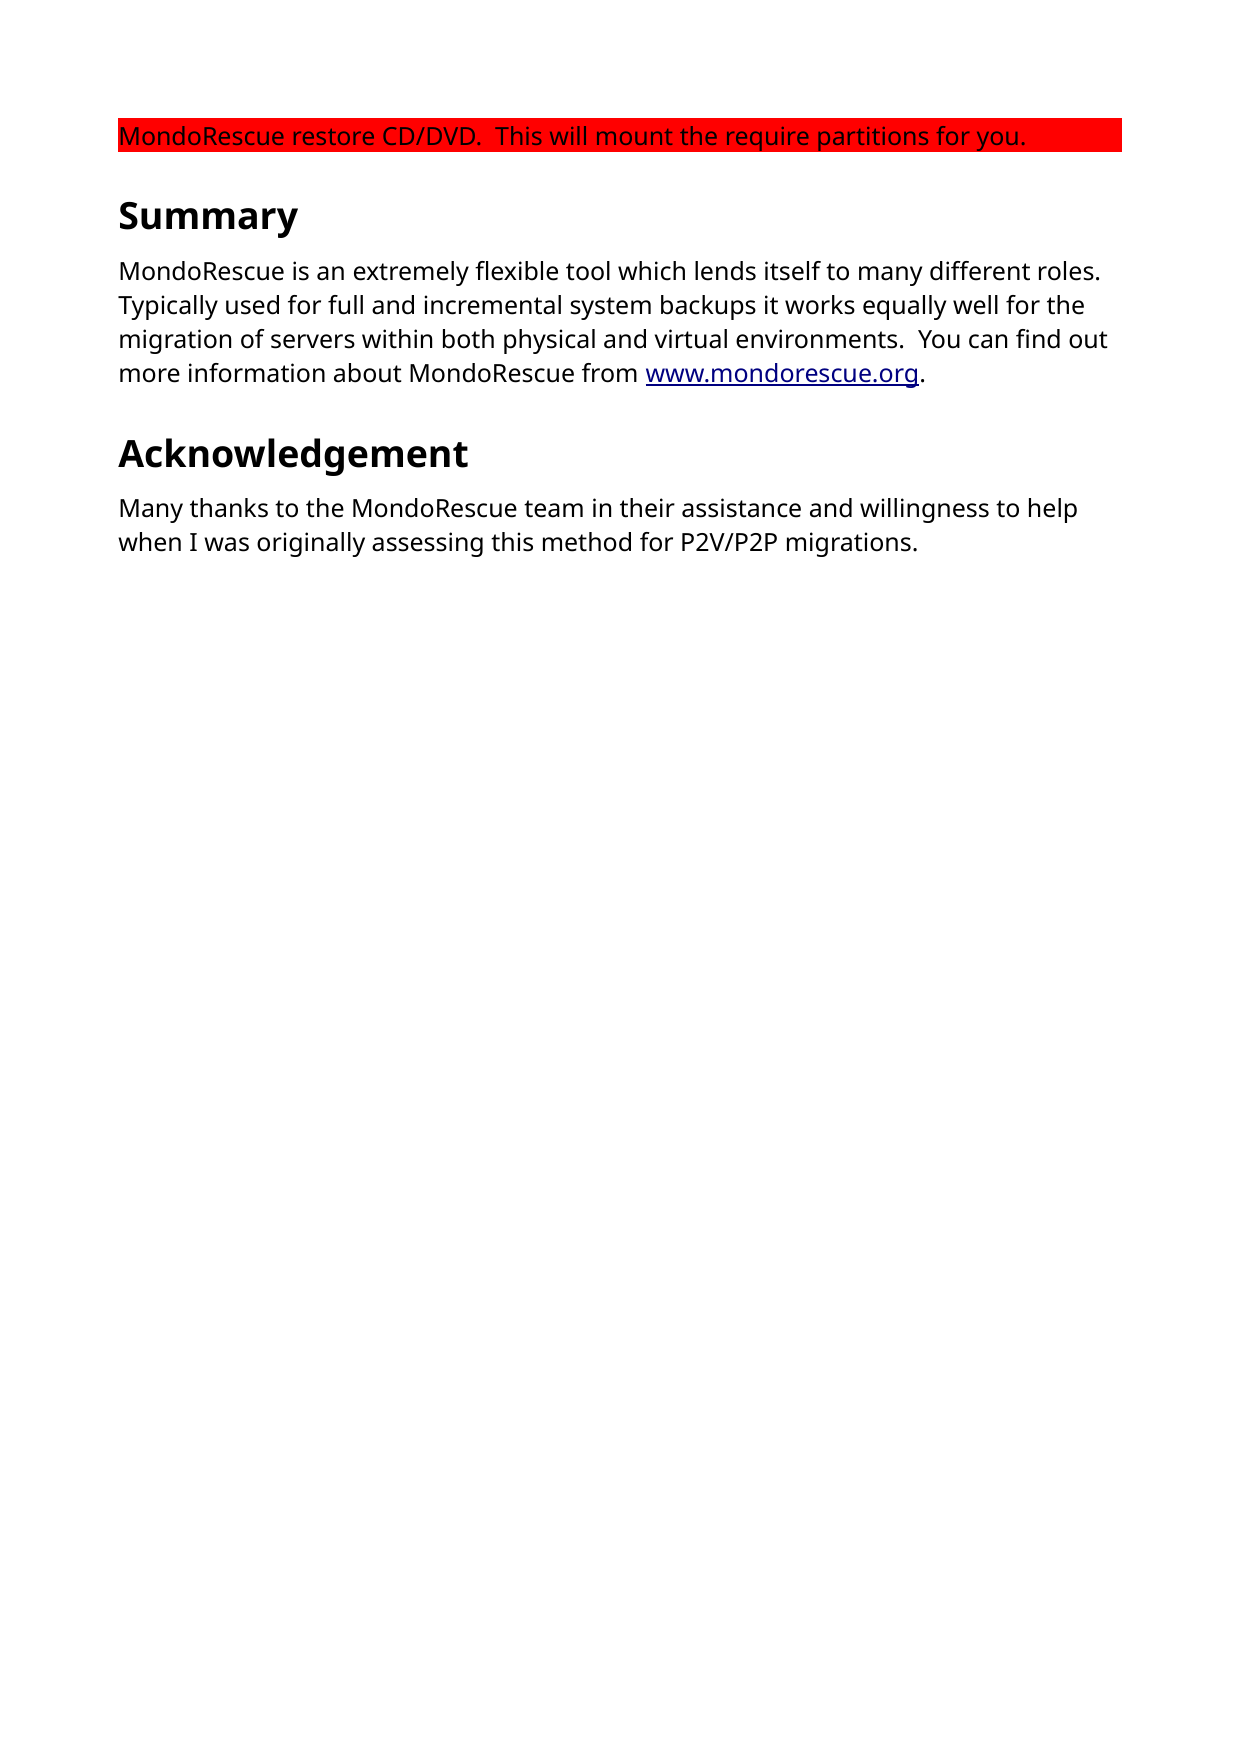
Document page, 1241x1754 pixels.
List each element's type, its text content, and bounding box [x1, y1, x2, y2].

subtitle Summary [118, 190, 1122, 241]
text MondoRescue restore CD/DVD. This will mount the require partitions for you. [118, 118, 1122, 152]
subtitle Acknowledgement [118, 427, 1122, 478]
text MondoRescue is an extremely flexible tool which lends itself to many different roles. Typically used for full and incremental system backups it works equally well for the migration of servers within both physical and virtual environments. You can find out more information about MondoRescue from www.mondorescue.org. [118, 253, 1122, 389]
text Many thanks to the MondoRescue team in their assistance and willingness to help when I was originally assessing this method for P2V/P2P migrations. [118, 491, 1122, 559]
